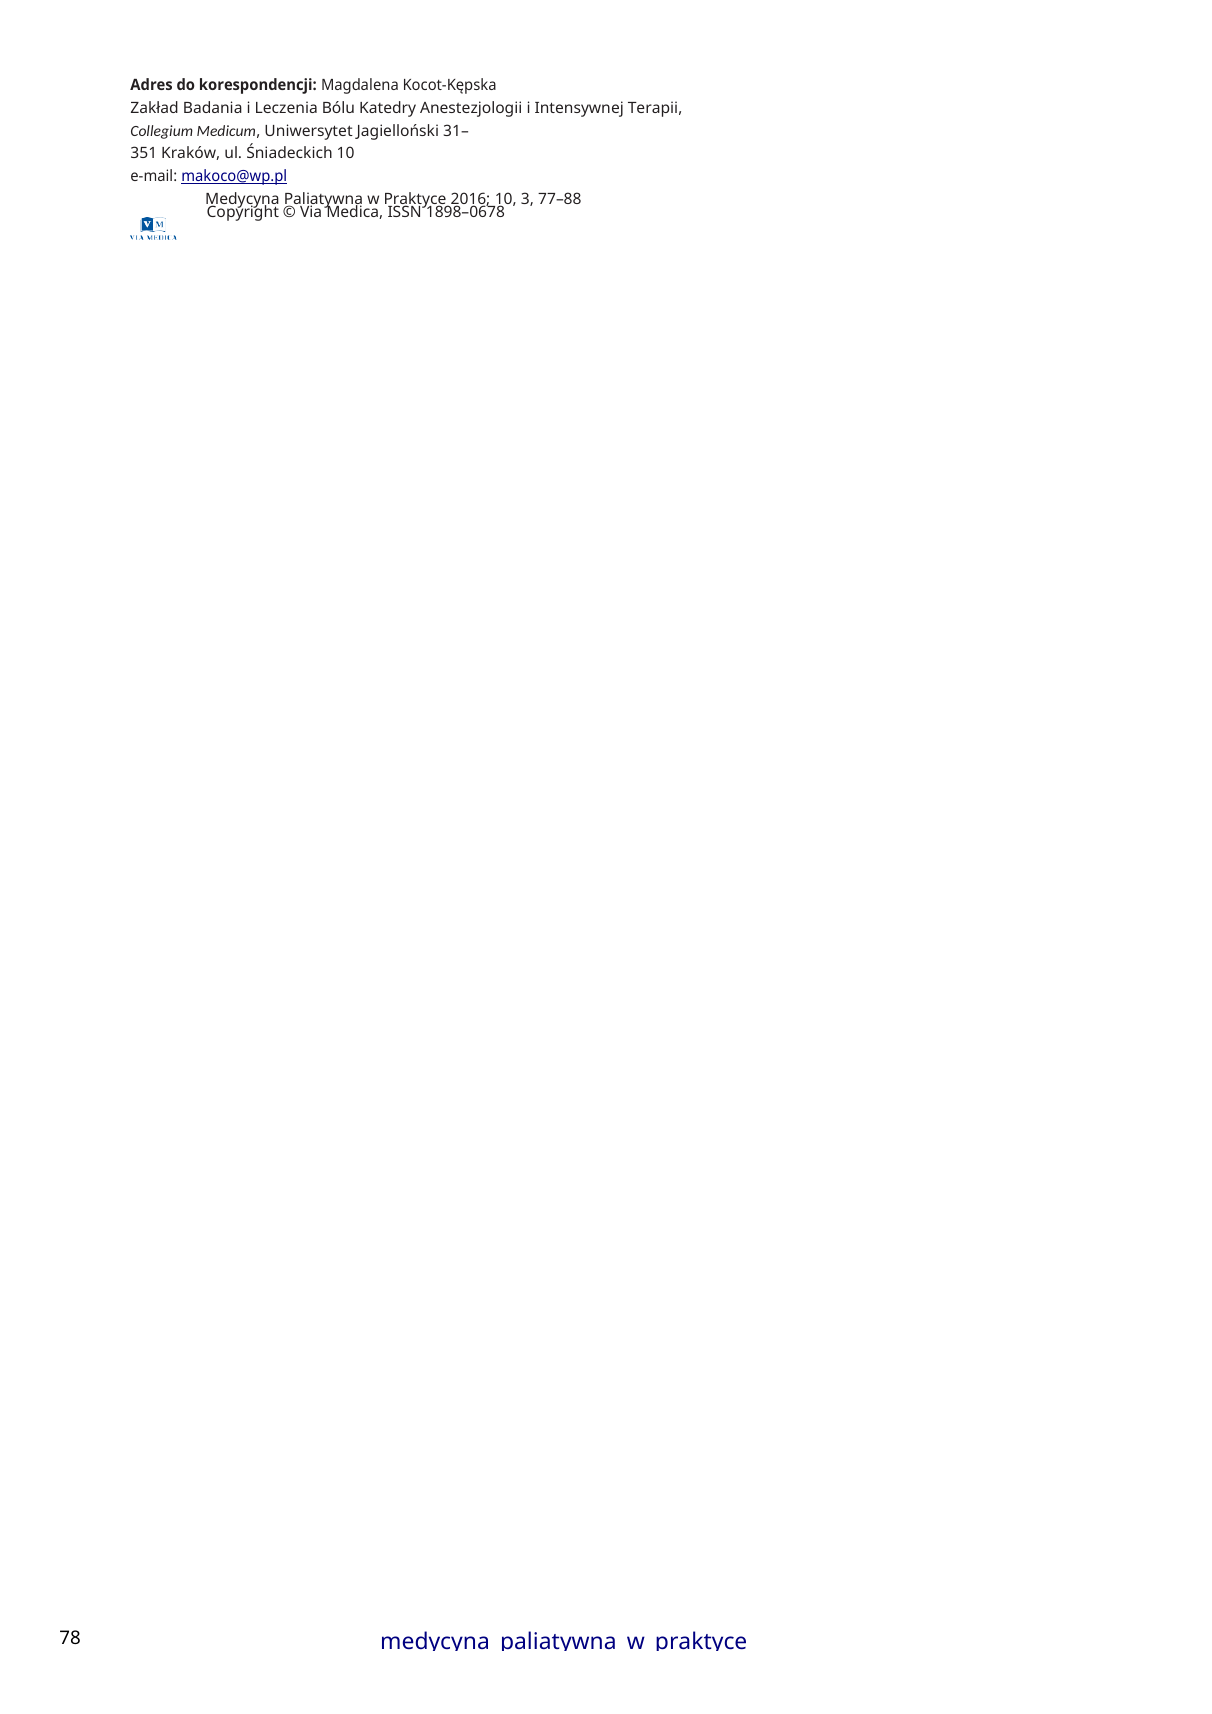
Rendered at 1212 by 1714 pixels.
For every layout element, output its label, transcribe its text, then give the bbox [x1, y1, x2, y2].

text Adres do korespondencji: Magdalena Kocot-Kępska [130, 74, 1163, 95]
text Collegium Medicum, Uniwersytet Jagielloński 31–351 Kraków, ul. Śniadeckich 10 [130, 119, 489, 163]
text e-mail: makoco@wp.pl [130, 165, 1163, 186]
text Medycyna Paliatywna w Praktyce 2016; 10, 3, 77–88 Copyright © Via Medica, ISSN 1898–0678 [130, 192, 628, 239]
text Zakład Badania i Leczenia Bólu Katedry Anestezjologii i Intensywnej Terapii, [130, 97, 1163, 118]
